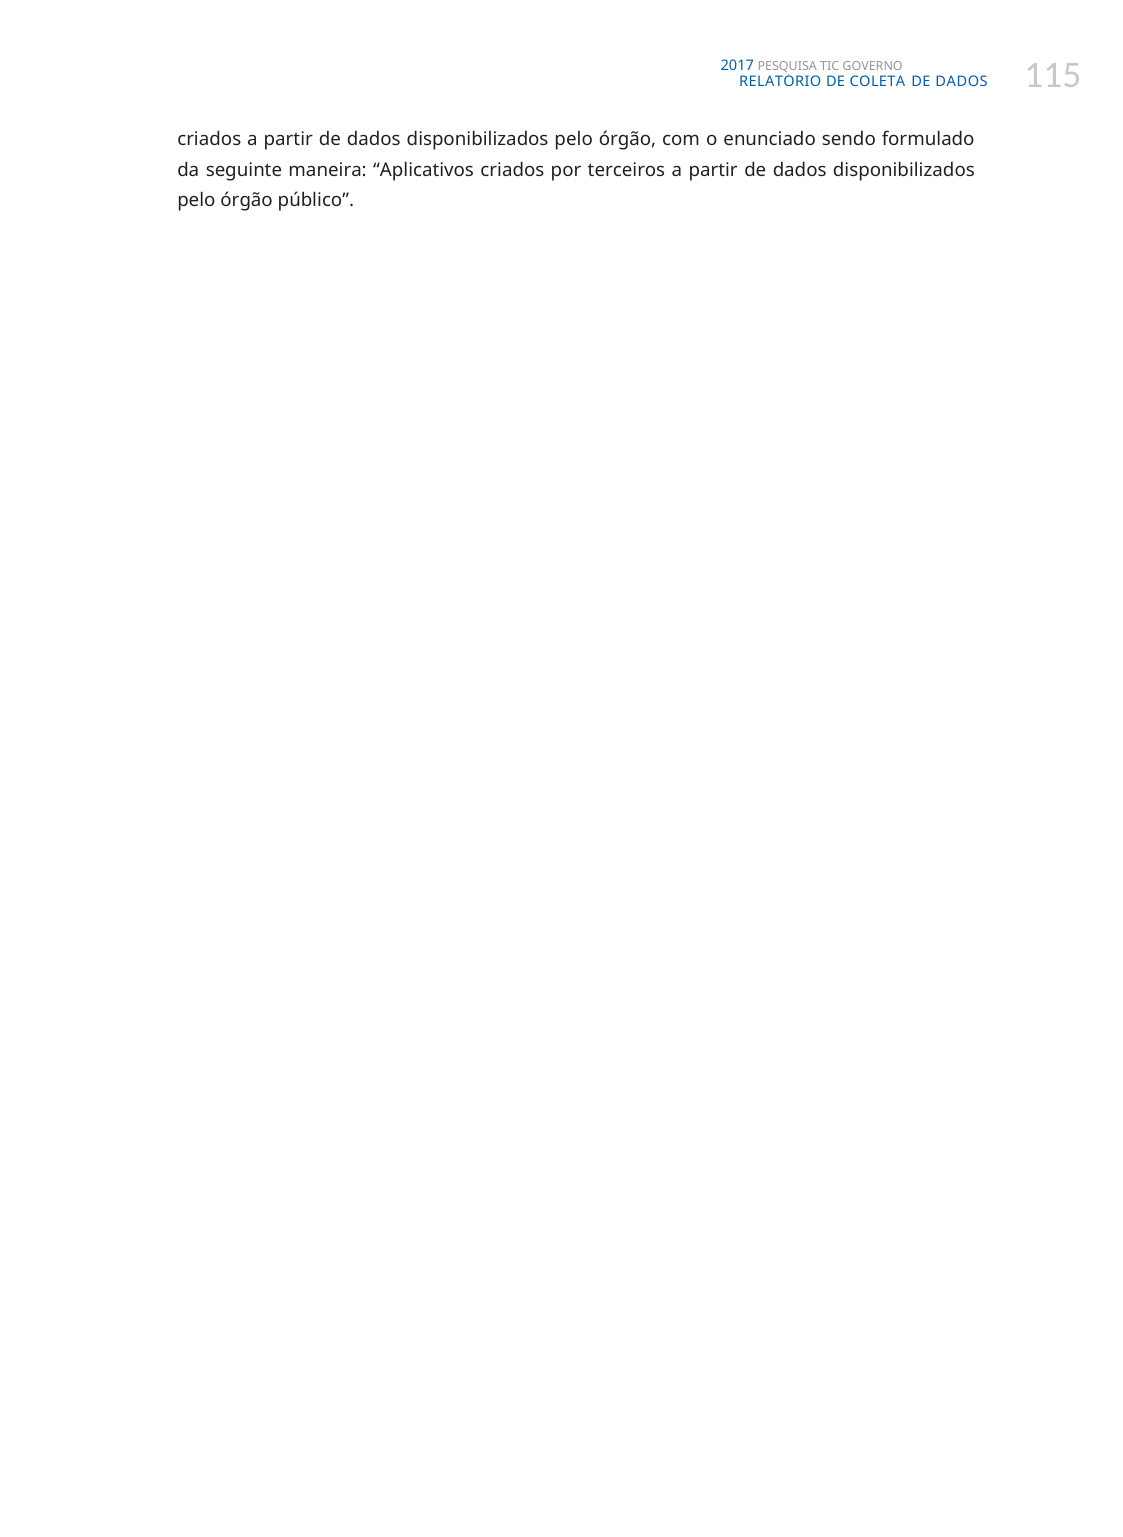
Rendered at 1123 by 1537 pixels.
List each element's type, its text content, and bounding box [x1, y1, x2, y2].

text criados a partir de dados disponibilizados pelo órgão, com o enunciado sendo formulado da seguinte maneira: “Aplicativos criados por terceiros a partir de dados disponibilizados pelo órgão público”. [177, 125, 976, 212]
